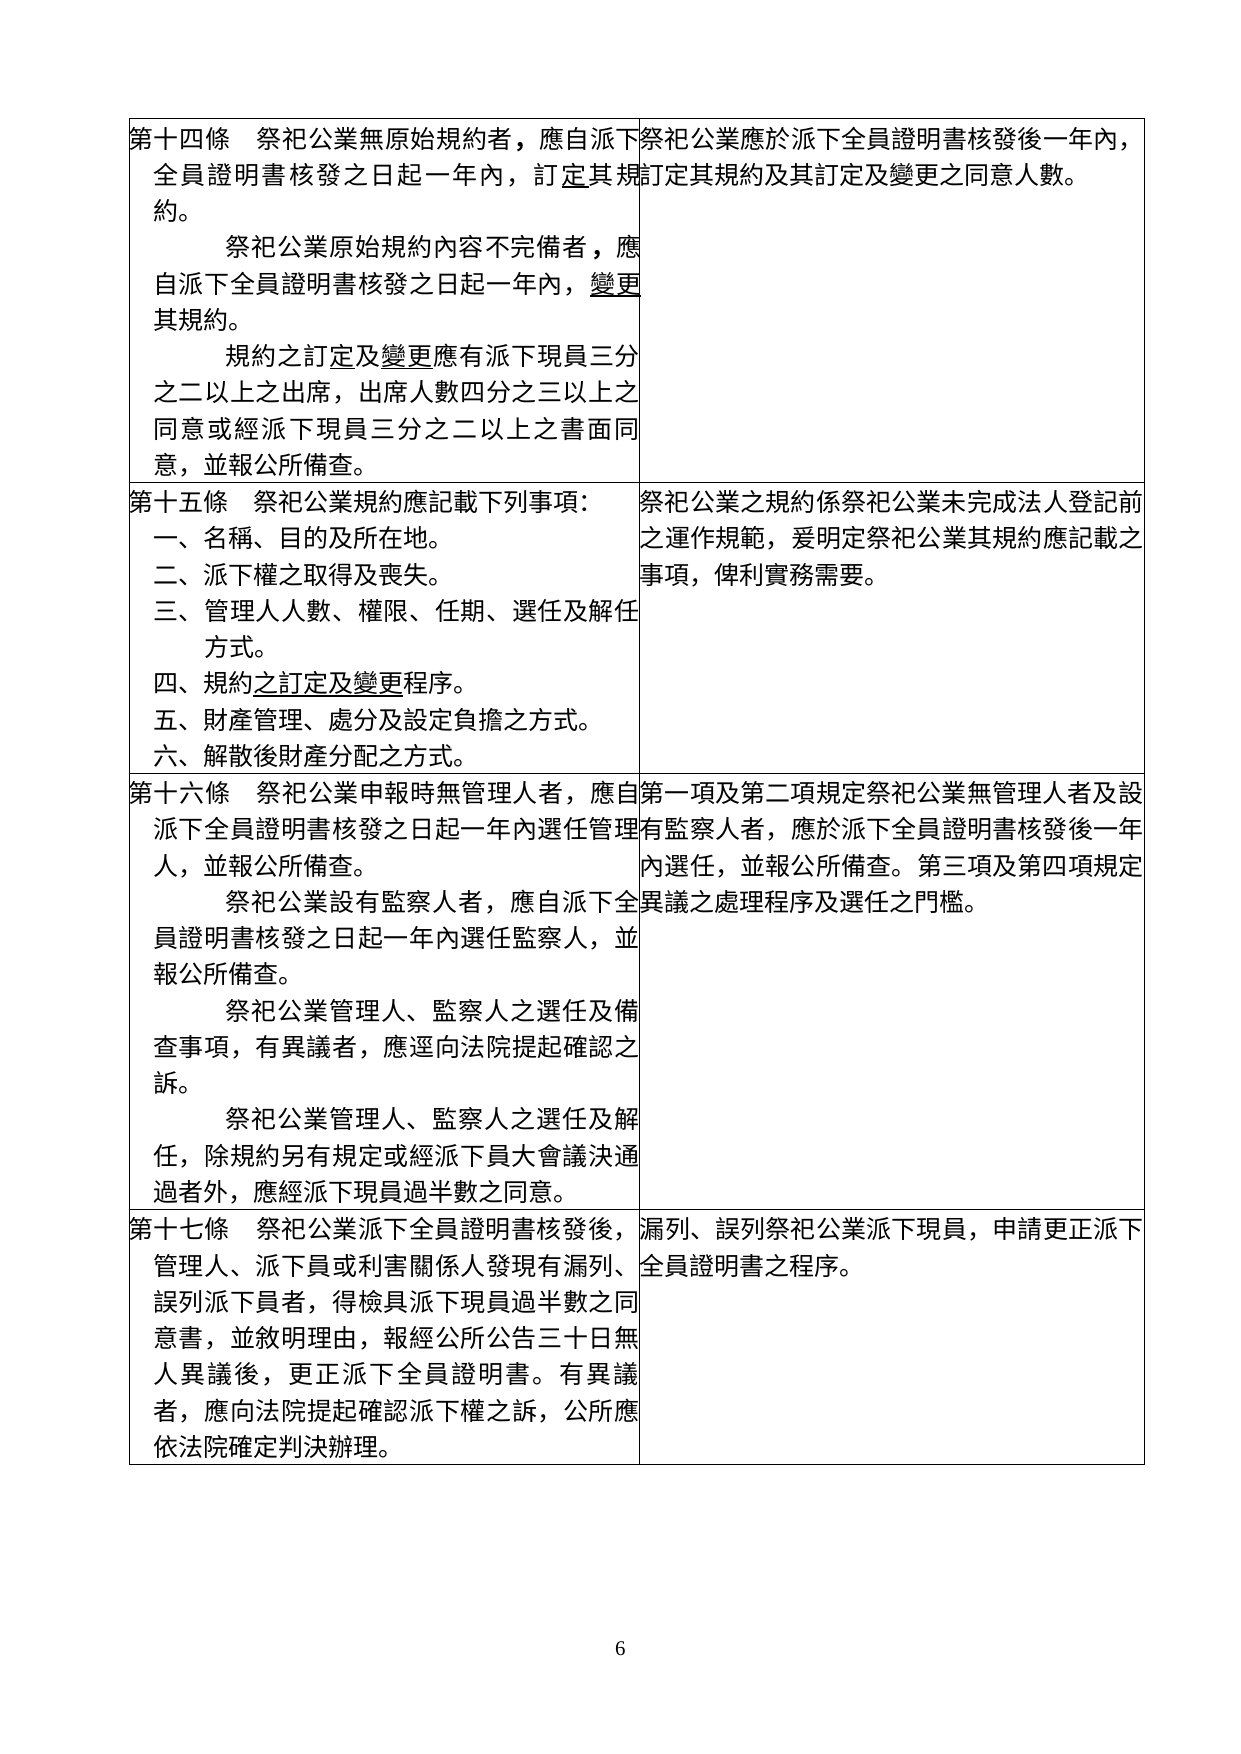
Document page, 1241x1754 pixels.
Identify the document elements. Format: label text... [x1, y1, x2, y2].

table_cell 第十七條 祭祀公業派下全員證明書核發後，管理人、派下員或利害關係人發現有漏列、誤列派下員者，得檢具派下現員過半數之同意書，並敘明理由，報經公所公告三十日無人異議後，更正派下全員證明書。有異議者，應向法院提起確認派下權之訴，公所應依法院確定判決辦理。 [130, 1210, 639, 1463]
table_cell 祭祀公業之規約係祭祀公業未完成法人登記前之運作規範，爰明定祭祀公業其規約應記載之事項，俾利實務需要。 [640, 483, 1144, 773]
table_cell 祭祀公業應於派下全員證明書核發後一年內，訂定其規約及其訂定及變更之同意人數。 [640, 119, 1144, 482]
table_cell 第一項及第二項規定祭祀公業無管理人者及設有監察人者，應於派下全員證明書核發後一年內選任，並報公所備查。第三項及第四項規定異議之處理程序及選任之門檻。 [640, 774, 1144, 1209]
table_cell 第十六條 祭祀公業申報時無管理人者，應自派下全員證明書核發之日起一年內選任管理人，並報公所備查。 祭祀公業設有監察人者，應自派下全員證明書核發之日起一年內選任監察人，並報公所備查。 祭祀公業管理人、監察人之選任及備查事項，有異議者，應逕向法院提起確認之訴。 祭祀公業管理人、監察人之選任及解任，除規約另有規定或經派下員大會議決通過者外，應經派下現員過半數之同意。 [130, 774, 639, 1209]
table_cell 漏列、誤列祭祀公業派下現員，申請更正派下全員證明書之程序。 [640, 1210, 1144, 1463]
table_cell 第十四條 祭祀公業無原始規約者，應自派下全員證明書核發之日起一年內，訂定其規約。 祭祀公業原始規約內容不完備者，應自派下全員證明書核發之日起一年內，變更其規約。 規約之訂定及變更應有派下現員三分之二以上之出席，出席人數四分之三以上之同意或經派下現員三分之二以上之書面同意，並報公所備查。 [130, 119, 639, 482]
table_cell 第十五條 祭祀公業規約應記載下列事項： 一、名稱、目的及所在地。 二、派下權之取得及喪失。 三、管理人人數、權限、任期、選任及解任方式。 四、規約之訂定及變更程序。 五、財產管理、處分及設定負擔之方式。 六、解散後財產分配之方式。 [130, 483, 639, 773]
